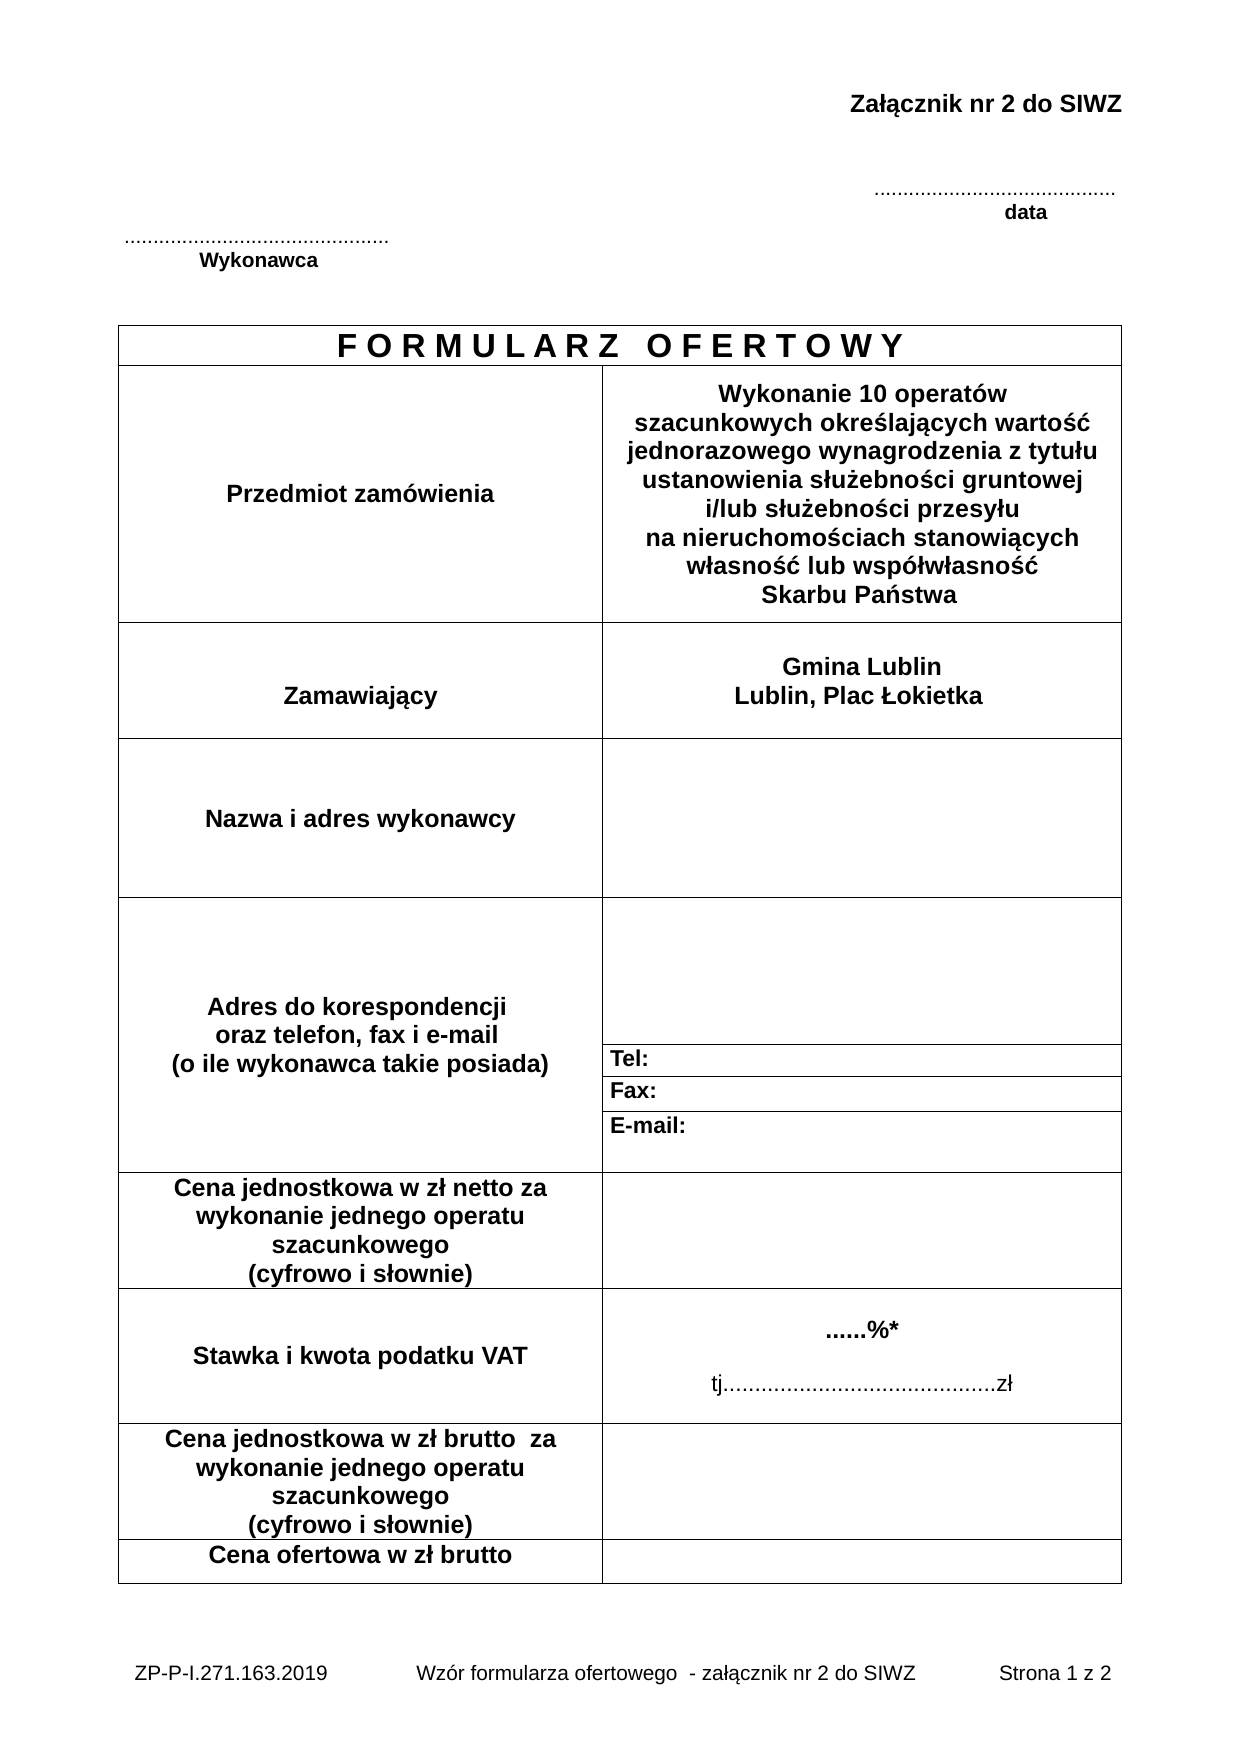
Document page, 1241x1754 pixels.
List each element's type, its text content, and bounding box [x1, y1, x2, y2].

table_cell Tel: [603, 1045, 1121, 1076]
table_cell [603, 1424, 1121, 1539]
table_cell Nazwa i adres wykonawcy [119, 739, 602, 897]
table_cell Cena ofertowa w zł brutto [119, 1540, 602, 1583]
table_header .............................................. Wykonawca [118, 146, 620, 301]
table_cell Zamawiający [119, 623, 602, 738]
table_cell [603, 1540, 1121, 1583]
table_cell [603, 1173, 1121, 1288]
table_cell Adres do korespondencji oraz telefon, fax i e-mail (o ile wykonawca takie posiada) [119, 898, 602, 1172]
subtitle Załącznik nr 2 do SIWZ [118, 88, 1122, 117]
table_cell [603, 739, 1121, 897]
table_cell Cena jednostkowa w zł netto za wykonanie jednego operatu szacunkowego (cyfrowo i słownie) [119, 1173, 602, 1288]
table_header F O R M U L A R Z O F E R T O W Y [119, 326, 1121, 365]
table_cell E-mail: [603, 1112, 1121, 1172]
table_cell ......%* tj...........................................zł [603, 1289, 1121, 1423]
table_cell Fax: [603, 1077, 1121, 1111]
table_cell Przedmiot zamówienia [119, 366, 602, 622]
table_cell Gmina Lublin Lublin, Plac Łokietka [603, 623, 1121, 738]
table_header .......................................... data [620, 146, 1122, 301]
table_cell Wykonanie 10 operatów szacunkowych określających wartość jednorazowego wynagrodzenia z tytułu ustanowienia służebności gruntowej i/lub służebności przesyłu na nieruchomościach stanowiących własność lub współwłasność Skarbu Państwa [603, 366, 1121, 622]
table_cell [603, 898, 1121, 1044]
table_cell Stawka i kwota podatku VAT [119, 1289, 602, 1423]
table_cell Cena jednostkowa w zł brutto za wykonanie jednego operatu szacunkowego (cyfrowo i słownie) [119, 1424, 602, 1539]
